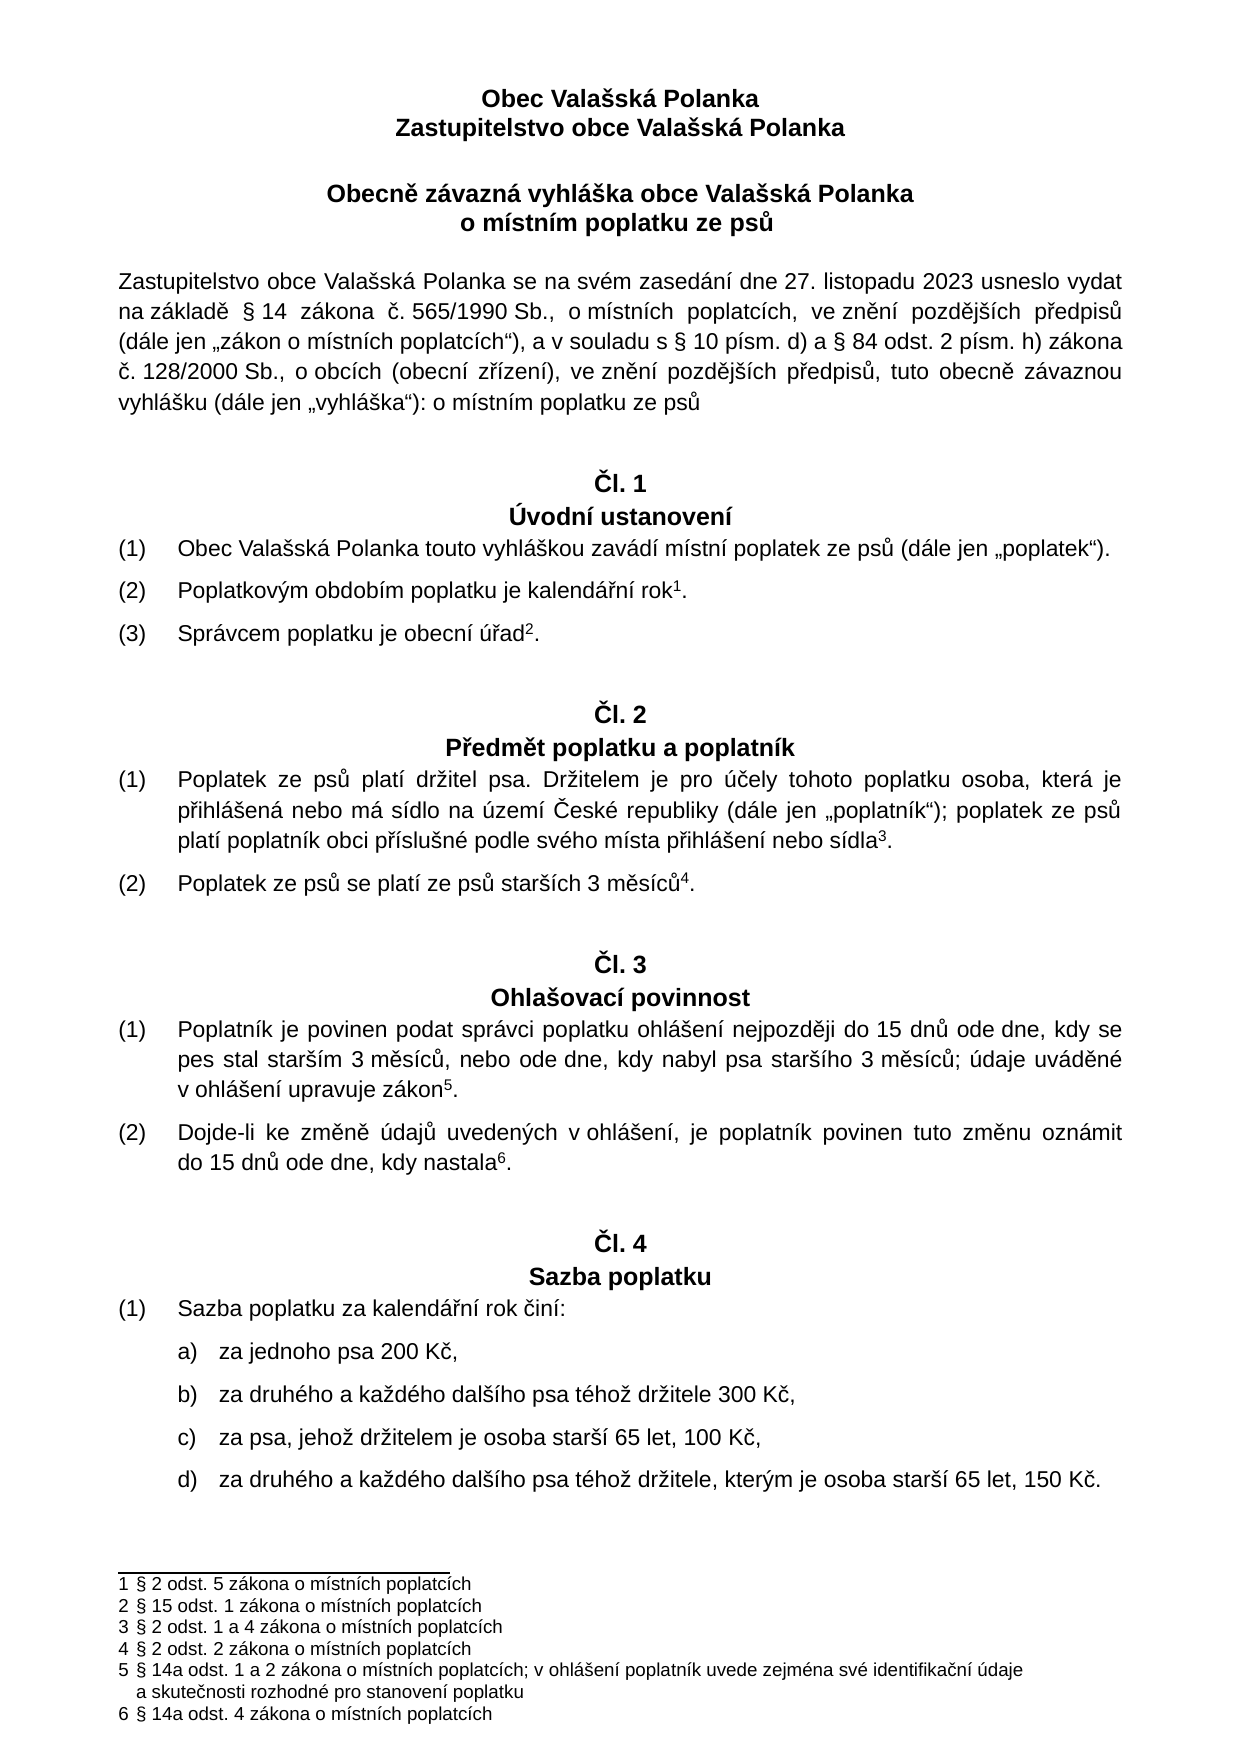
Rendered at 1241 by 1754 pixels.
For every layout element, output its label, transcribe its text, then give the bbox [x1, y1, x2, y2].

list § 2 odst. 2 zákona o místních poplatcích [118, 1638, 1122, 1659]
list Poplatek ze psů se platí ze psů starších 3 měsíců. [118, 869, 1122, 896]
list § 14a odst. 4 zákona o místních poplatcích [118, 1702, 1122, 1724]
list za druhého a každého dalšího psa téhož držitele 300 Kč, [177, 1381, 1122, 1407]
text Obec Valašská Polanka Zastupitelstvo obce Valašská Polanka [118, 84, 1122, 142]
list Poplatník je povinen podat správci poplatku ohlášení nejpozději do 15 dnů ode dne, kdy se pes stal starším 3 měsíců, nebo ode dne, kdy nabyl psa staršího 3 měsíců; údaje uváděné v ohlášení upravuje zákon. [118, 1016, 1122, 1102]
list § 2 odst. 1 a 4 zákona o místních poplatcích [118, 1616, 1122, 1638]
list za druhého a každého dalšího psa téhož držitele, kterým je osoba starší 65 let, 150 Kč. [177, 1466, 1122, 1492]
subtitle Čl. 4 Sazba poplatku [118, 1229, 1122, 1291]
list Obec Valašská Polanka touto vyhláškou zavádí místní poplatek ze psů (dále jen „poplatek“). [118, 535, 1122, 561]
subtitle Čl. 2 Předmět poplatku a poplatník [118, 700, 1122, 762]
list § 2 odst. 5 zákona o místních poplatcích [118, 1573, 1122, 1594]
list za psa, jehož držitelem je osoba starší 65 let, 100 Kč, [177, 1423, 1122, 1450]
subtitle Čl. 1 Úvodní ustanovení [118, 469, 1122, 530]
list Dojde-li ke změně údajů uvedených v ohlášení, je poplatník povinen tuto změnu oznámit do 15 dnů ode dne, kdy nastala. [118, 1119, 1122, 1175]
list za jednoho psa 200 Kč, [177, 1338, 1122, 1364]
list Sazba poplatku za kalendářní rok činí: [118, 1295, 1122, 1322]
list § 14a odst. 1 a 2 zákona o místních poplatcích; v ohlášení poplatník uvede zejména své identifikační údaje a skutečnosti rozhodné pro stanovení poplatku [118, 1659, 1122, 1702]
list Poplatek ze psů platí držitel psa. Držitelem je pro účely tohoto poplatku osoba, která je přihlášená nebo má sídlo na území České republiky (dále jen „poplatník“); poplatek ze psů platí poplatník obci příslušné podle svého místa přihlášení nebo sídla. [118, 766, 1122, 853]
list Poplatkovým obdobím poplatku je kalendářní rok. [118, 577, 1122, 604]
list § 15 odst. 1 zákona o místních poplatcích [118, 1594, 1122, 1616]
list Správcem poplatku je obecní úřad. [118, 620, 1122, 646]
subtitle Obecně závazná vyhláška obce Valašská Polanka o místním poplatku ze psů [118, 179, 1122, 236]
text Zastupitelstvo obce Valašská Polanka se na svém zasedání dne 27. listopadu 2023 usneslo vydat na základě § 14 zákona č. 565/1990 Sb., o místních poplatcích, ve znění pozdějších předpisů (dále jen „zákon o místních poplatcích“), a v souladu s § 10 písm. d) a § 84 odst. 2 písm. h) zákona č. 128/2000 Sb., o obcích (obecní zřízení), ve znění pozdějších předpisů, tuto obecně závaznou vyhlášku (dále jen „vyhláška“): o místním poplatku ze psů [118, 268, 1122, 415]
subtitle Čl. 3 Ohlašovací povinnost [118, 950, 1122, 1011]
